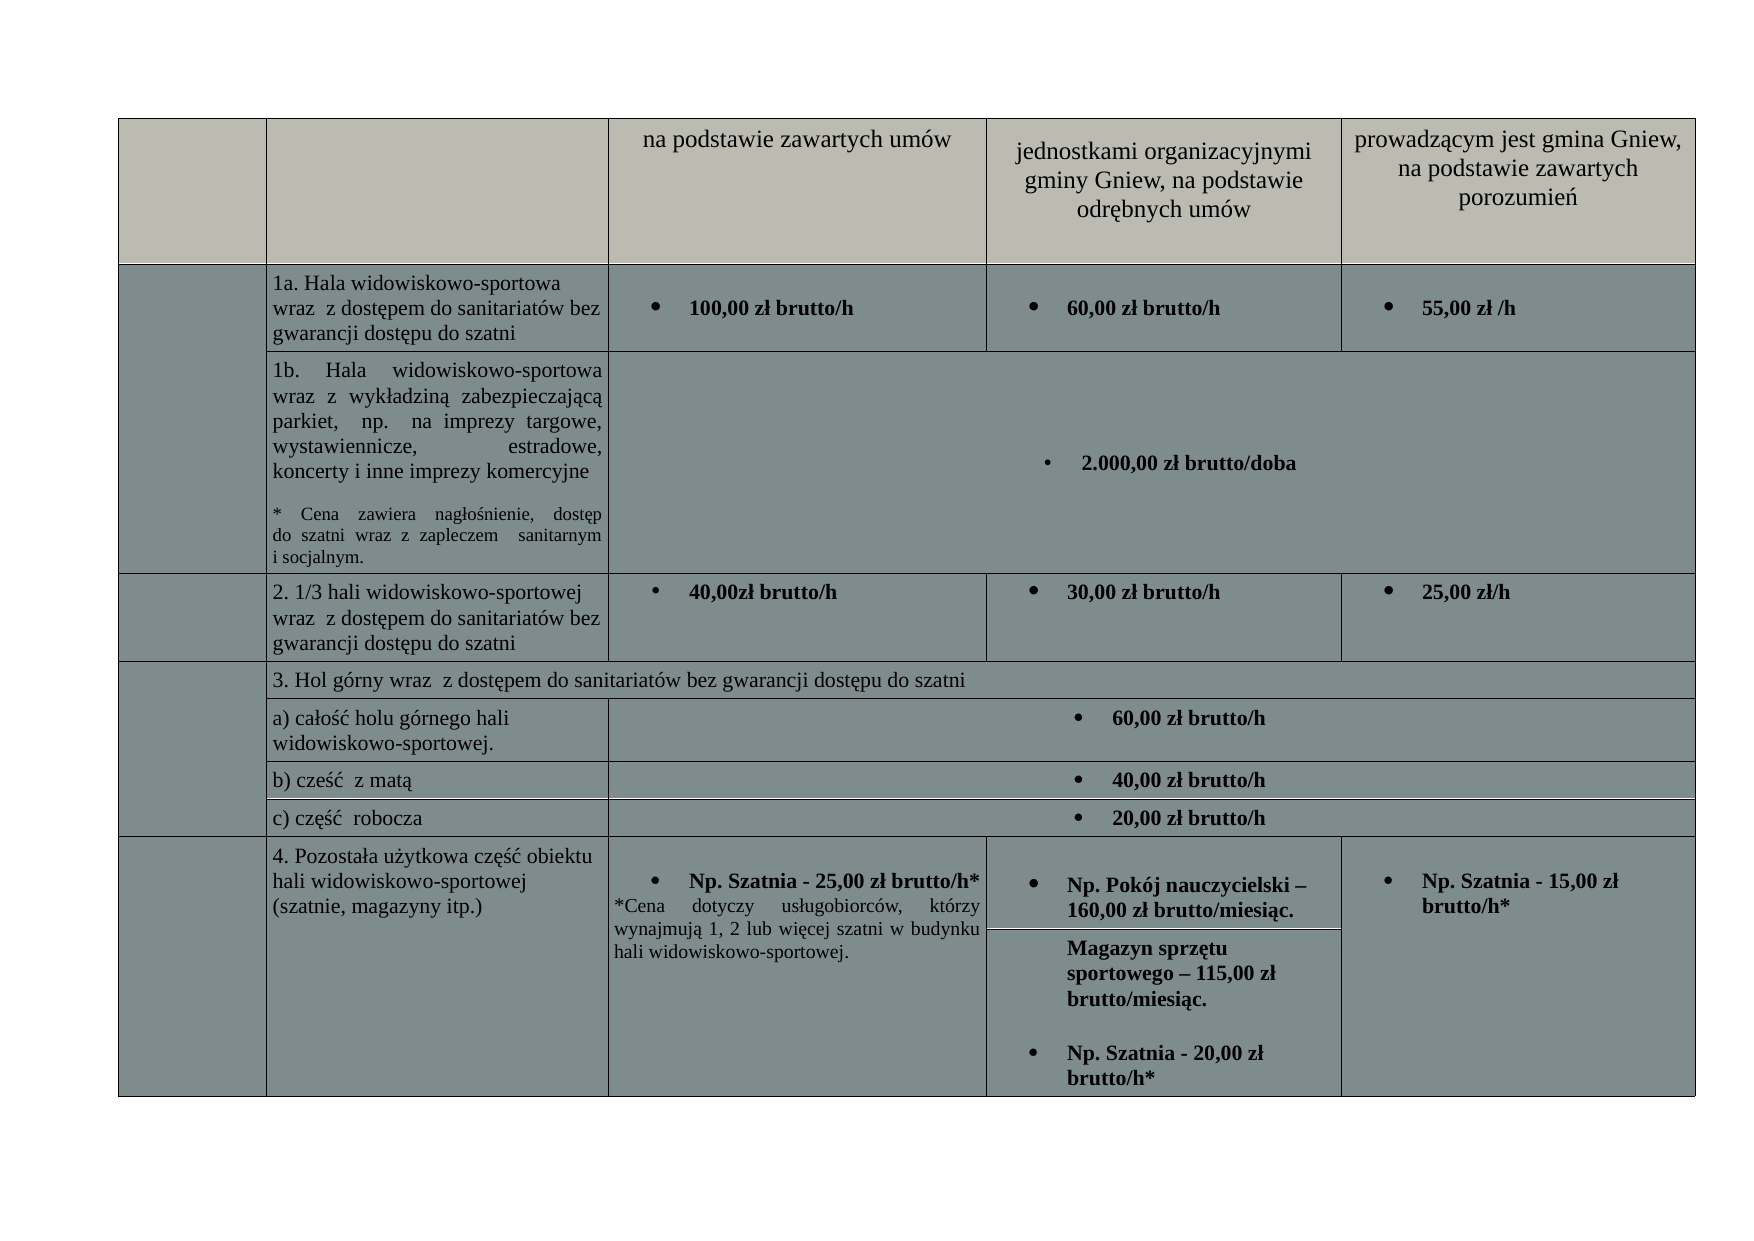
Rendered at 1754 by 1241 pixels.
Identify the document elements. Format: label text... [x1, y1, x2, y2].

table_cell 40,00zł brutto/h [609, 574, 986, 661]
table_cell 20,00 zł brutto/h [609, 800, 1695, 836]
table_cell 2.000,00 zł brutto/doba [609, 352, 1695, 573]
table_cell Np. Szatnia - 25,00 zł brutto/h* *Cena dotyczy usługobiorców, którzy wynajmują 1, 2 lub więcej szatni w budynku hali widowiskowo-sportowej. [609, 837, 986, 1096]
table_cell [119, 837, 266, 1096]
table_cell 60,00 zł brutto/h [987, 265, 1341, 351]
table_cell Np. Szatnia - 15,00 zł brutto/h* [1342, 837, 1695, 1096]
table_cell prowadzącym jest gmina Gniew, na podstawie zawartych porozumień [1342, 119, 1695, 263]
table_cell 4. Pozostała użytkowa część obiektu hali widowiskowo-sportowej (szatnie, magazyny itp.) [267, 837, 608, 1096]
table_cell [119, 265, 266, 573]
table_header [119, 119, 266, 263]
table_cell na podstawie zawartych umów [609, 119, 986, 263]
table_header [267, 119, 608, 263]
table_cell 3. Hol górny wraz z dostępem do sanitariatów bez gwarancji dostępu do szatni [267, 662, 1695, 698]
table_cell 55,00 zł /h [1342, 265, 1695, 351]
table_cell Np. Pokój nauczycielski – 160,00 zł brutto/miesiąc. [987, 837, 1341, 928]
table_cell 1b. Hala widowiskowo-sportowa wraz z wykładziną zabezpieczającą parkiet, np. na imprezy targowe, wystawiennicze, estradowe, koncerty i inne imprezy komercyjne * Cena zawiera nagłośnienie, dostęp do szatni wraz z zapleczem sanitarnym i socjalnym. [267, 352, 608, 573]
table_cell 60,00 zł brutto/h [609, 699, 1695, 761]
table_cell 100,00 zł brutto/h [609, 265, 986, 351]
table_cell 2. 1/3 hali widowiskowo-sportowej wraz z dostępem do sanitariatów bez gwarancji dostępu do szatni [267, 574, 608, 661]
table_cell 40,00 zł brutto/h [609, 762, 1695, 798]
table_cell c) część robocza [267, 800, 608, 836]
table_cell a) całość holu górnego hali widowiskowo-sportowej. [267, 699, 608, 761]
table_cell 30,00 zł brutto/h [987, 574, 1341, 661]
table_cell 25,00 zł/h [1342, 574, 1695, 661]
table_cell b) cześć z matą [267, 762, 608, 798]
table_cell jednostkami organizacyjnymi gminy Gniew, na podstawie odrębnych umów [987, 119, 1341, 263]
table_cell Magazyn sprzętu sportowego – 115,00 zł brutto/miesiąc. Np. Szatnia - 20,00 zł brutto/h* [987, 930, 1341, 1096]
table_cell [119, 574, 266, 661]
table_cell 1a. Hala widowiskowo-sportowa wraz z dostępem do sanitariatów bez gwarancji dostępu do szatni [267, 265, 608, 351]
table_cell [119, 662, 266, 836]
